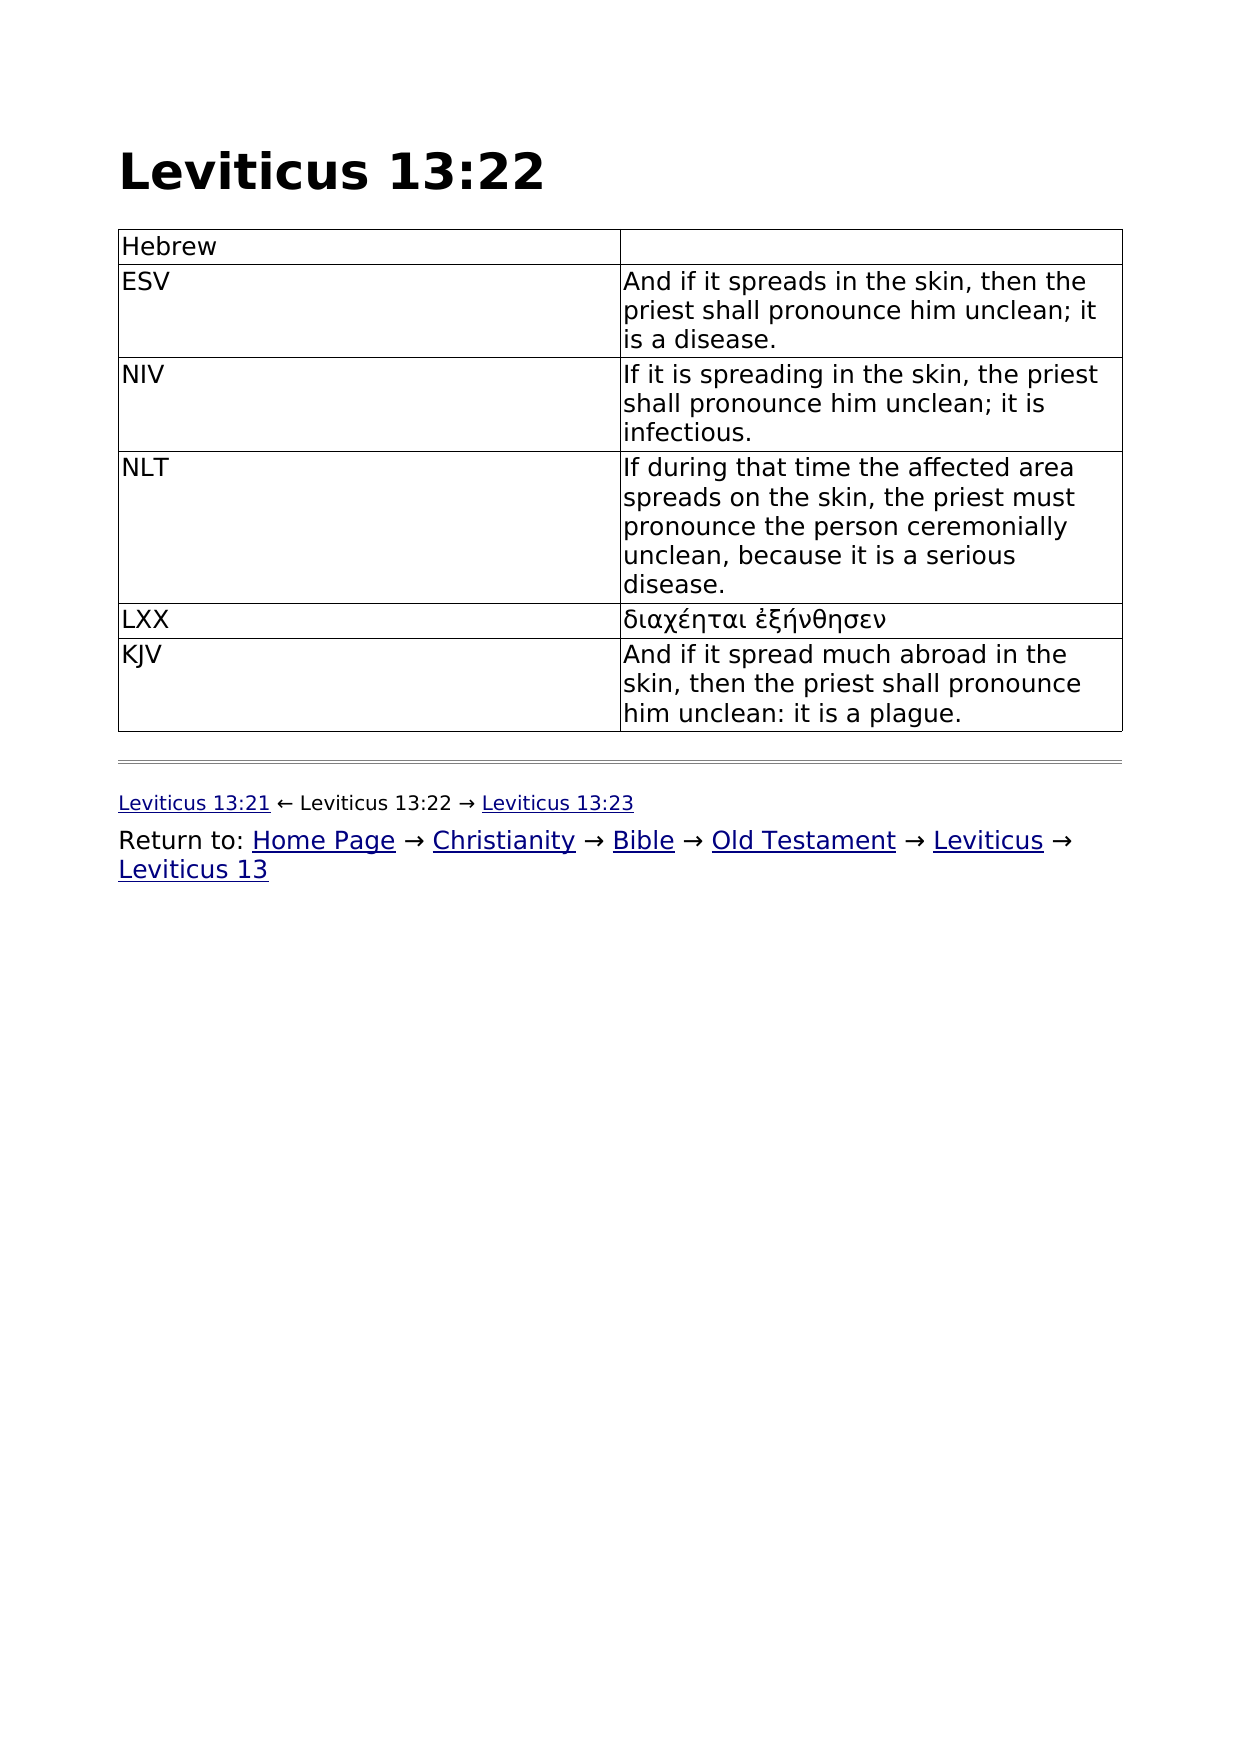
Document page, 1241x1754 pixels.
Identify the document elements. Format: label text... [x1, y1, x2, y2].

table_cell And if it spread much abroad in the skin, then the priest shall pronounce him unclean: it is a plague. [621, 639, 1122, 731]
table_header [621, 230, 1122, 264]
table_cell KJV [119, 639, 620, 731]
text Return to: Home Page → Christianity → Bible → Old Testament → Leviticus → Leviticus 13 [118, 826, 1122, 884]
table_cell ESV [119, 265, 620, 357]
table_cell NIV [119, 358, 620, 451]
subtitle Leviticus 13:22 [118, 143, 1122, 201]
table_cell NLT [119, 452, 620, 602]
table_cell And if it spreads in the skin, then the priest shall pronounce him unclean; it is a disease. [621, 265, 1122, 357]
table_cell διαχέηται ἐξήνθησεν [621, 604, 1122, 637]
table_header Hebrew [119, 230, 620, 264]
table_cell LXX [119, 604, 620, 637]
table_cell If during that time the affected area spreads on the skin, the priest must pronounce the person ceremonially unclean, because it is a serious disease. [621, 452, 1122, 602]
text Leviticus 13:21 ← Leviticus 13:22 → Leviticus 13:23 [118, 792, 1122, 826]
table_cell If it is spreading in the skin, the priest shall pronounce him unclean; it is infectious. [621, 358, 1122, 451]
